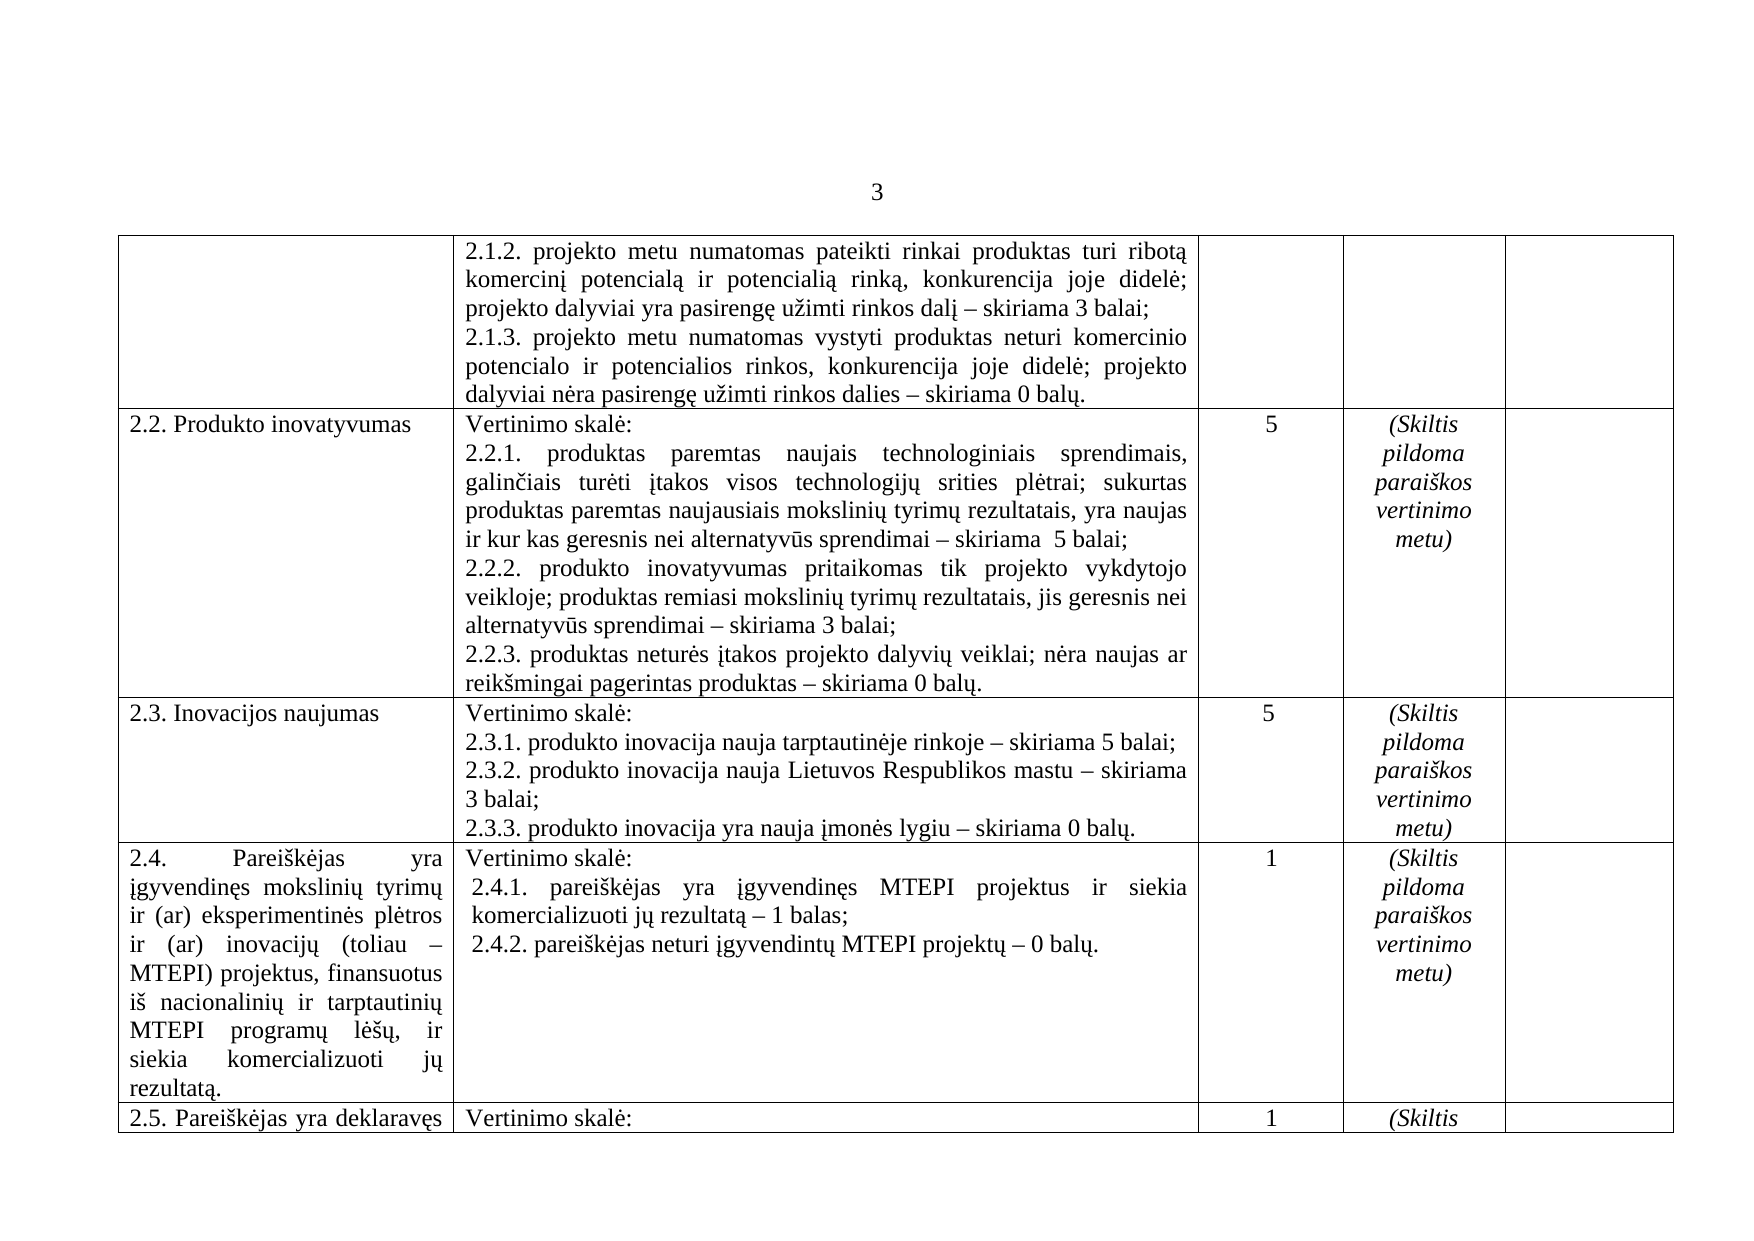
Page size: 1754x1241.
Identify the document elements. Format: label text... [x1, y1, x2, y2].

table_cell Vertinimo skalė: [454, 1103, 1198, 1132]
table_cell Vertinimo skalė: 2.2.1. produktas paremtas naujais technologiniais sprendimais, galinčiais turėti įtakos visos technologijų srities plėtrai; sukurtas produktas paremtas naujausiais mokslinių tyrimų rezultatais, yra naujas ir kur kas geresnis nei alternatyvūs sprendimai – skiriama 5 balai; 2.2.2. produkto inovatyvumas pritaikomas tik projekto vykdytojo veikloje; produktas remiasi mokslinių tyrimų rezultatais, jis geresnis nei alternatyvūs sprendimai – skiriama 3 balai; 2.2.3. produktas neturės įtakos projekto dalyvių veiklai; nėra naujas ar reikšmingai pagerintas produktas – skiriama 0 balų. [454, 409, 1198, 697]
table_cell 5 [1199, 698, 1343, 842]
table_cell (Skiltis pildoma paraiškos vertinimo metu) [1344, 843, 1505, 1102]
table_cell 1 [1199, 843, 1343, 1102]
table_cell 2.2. Produkto inovatyvumas [119, 409, 453, 697]
table_cell [1506, 1103, 1673, 1132]
table_cell 2.3. Inovacijos naujumas [119, 698, 453, 842]
table_cell (Skiltis pildoma paraiškos vertinimo metu) [1344, 698, 1505, 842]
table_cell 5 [1199, 409, 1343, 697]
table_cell [1506, 409, 1673, 697]
table_cell [1506, 236, 1673, 408]
table_cell Vertinimo skalė: 2.3.1. produkto inovacija nauja tarptautinėje rinkoje – skiriama 5 balai; 2.3.2. produkto inovacija nauja Lietuvos Respublikos mastu – skiriama 3 balai; 2.3.3. produkto inovacija yra nauja įmonės lygiu – skiriama 0 balų. [454, 698, 1198, 842]
table_cell [1506, 698, 1673, 842]
table_cell (Skiltis pildoma paraiškos vertinimo metu) [1344, 409, 1505, 697]
table_cell [1199, 236, 1343, 408]
table_cell [119, 236, 453, 408]
table_cell [1344, 236, 1505, 408]
table_cell 2.4. Pareiškėjas yra įgyvendinęs mokslinių tyrimų ir (ar) eksperimentinės plėtros ir (ar) inovacijų (toliau – MTEPI) projektus, finansuotus iš nacionalinių ir tarptautinių MTEPI programų lėšų, ir siekia komercializuoti jų rezultatą. [119, 843, 453, 1102]
table_cell (Skiltis [1344, 1103, 1505, 1132]
table_cell 1 [1199, 1103, 1343, 1132]
table_cell [1506, 843, 1673, 1102]
table_cell 2.5. Pareiškėjas yra deklaravęs [119, 1103, 453, 1132]
table_cell 2.1.2. projekto metu numatomas pateikti rinkai produktas turi ribotą komercinį potencialą ir potencialią rinką, konkurencija joje didelė; projekto dalyviai yra pasirengę užimti rinkos dalį – skiriama 3 balai; 2.1.3. projekto metu numatomas vystyti produktas neturi komercinio potencialo ir potencialios rinkos, konkurencija joje didelė; projekto dalyviai nėra pasirengę užimti rinkos dalies – skiriama 0 balų. [454, 236, 1198, 408]
table_cell Vertinimo skalė: 2.4.1. pareiškėjas yra įgyvendinęs MTEPI projektus ir siekia komercializuoti jų rezultatą – 1 balas; 2.4.2. pareiškėjas neturi įgyvendintų MTEPI projektų – 0 balų. [454, 843, 1198, 1102]
